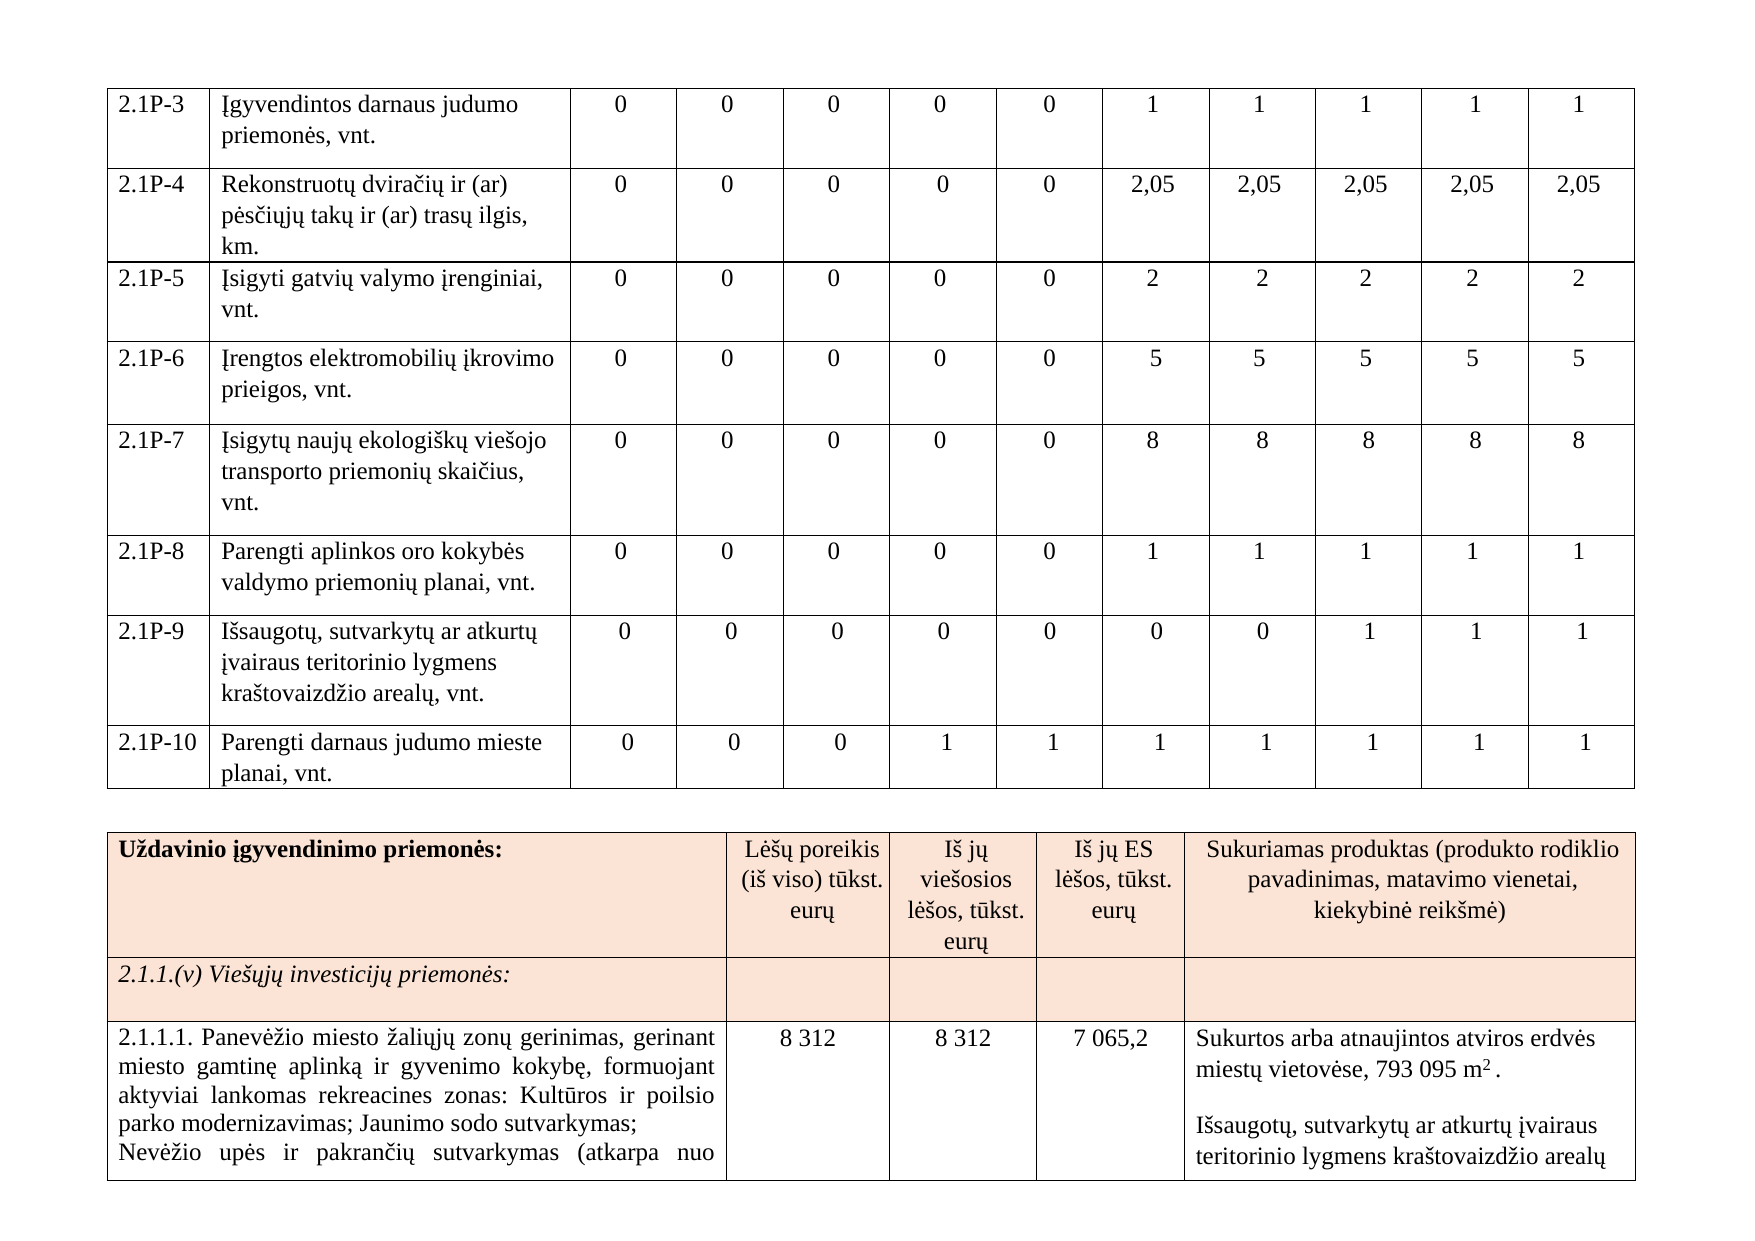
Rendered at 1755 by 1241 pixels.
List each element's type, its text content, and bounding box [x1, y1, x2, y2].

table_header Sukuriamas produktas (produkto rodiklio pavadinimas, matavimo vienetai, kiekybinė reikšmė) [1185, 833, 1635, 957]
table_cell [1037, 958, 1184, 1021]
table_cell 1 [1422, 89, 1528, 168]
table_cell 1 [1529, 726, 1634, 788]
table_cell 0 [784, 425, 889, 535]
table_header Lėšų poreikis (iš viso) tūkst. eurų [727, 833, 889, 957]
table_cell 0 [890, 342, 996, 424]
table_cell 1 [1316, 616, 1421, 725]
table_cell 0 [571, 169, 676, 261]
table_cell Įrengtos elektromobilių įkrovimo prieigos, vnt. [210, 342, 570, 424]
table_cell 5 [1210, 342, 1315, 424]
table_cell 0 [997, 616, 1102, 725]
table_cell 0 [997, 263, 1102, 341]
table_cell 5 [1529, 342, 1634, 424]
table_cell 2.1P-4 [108, 169, 209, 261]
table_cell 8 312 [890, 1022, 1036, 1180]
table_cell 1 [1529, 536, 1634, 614]
table_cell 1 [1316, 536, 1421, 614]
table_cell [890, 958, 1036, 1021]
table_cell 0 [890, 536, 996, 614]
table_cell 2 [1103, 263, 1209, 341]
table_cell Išsaugotų, sutvarkytų ar atkurtų įvairaus teritorinio lygmens kraštovaizdžio arealų, vnt. [210, 616, 570, 725]
table_cell 8 [1422, 425, 1528, 535]
table_cell 2.1P-3 [108, 89, 209, 168]
table_cell 5 [1316, 342, 1421, 424]
table_cell 2.1P-5 [108, 263, 209, 341]
table_cell Sukurtos arba atnaujintos atviros erdvės miestų vietovėse, 793 095 m2 . Išsaugotų, sutvarkytų ar atkurtų įvairaus teritorinio lygmens kraštovaizdžio arealų [1185, 1022, 1635, 1180]
table_cell 0 [1210, 616, 1315, 725]
table_cell 8 [1529, 425, 1634, 535]
table_cell 0 [677, 536, 783, 614]
table_cell 0 [784, 342, 889, 424]
table_cell 0 [571, 425, 676, 535]
table_cell 0 [677, 616, 783, 725]
table_cell 2.1P-8 [108, 536, 209, 614]
table_cell 1 [1210, 89, 1315, 168]
table_cell 8 [1103, 425, 1209, 535]
table_cell 2,05 [1529, 169, 1634, 261]
table_cell 0 [890, 89, 996, 168]
table_cell 2,05 [1316, 169, 1421, 261]
table_cell 0 [784, 263, 889, 341]
table_cell 0 [997, 425, 1102, 535]
table_cell 2,05 [1103, 169, 1209, 261]
table_cell 1 [1103, 536, 1209, 614]
table_cell Rekonstruotų dviračių ir (ar) pėsčiųjų takų ir (ar) trasų ilgis, km. [210, 169, 570, 261]
table_cell 1 [1422, 726, 1528, 788]
table_cell Parengti darnaus judumo mieste planai, vnt. [210, 726, 570, 788]
table_cell Įsigytų naujų ekologiškų viešojo transporto priemonių skaičius, vnt. [210, 425, 570, 535]
table_cell Įgyvendintos darnaus judumo priemonės, vnt. [210, 89, 570, 168]
table_cell 2 [1529, 263, 1634, 341]
table_cell 1 [1316, 89, 1421, 168]
table_cell 1 [1210, 726, 1315, 788]
table_cell 0 [677, 726, 783, 788]
table_cell 1 [997, 726, 1102, 788]
table_cell 0 [784, 726, 889, 788]
table_header Iš jų ES lėšos, tūkst. eurų [1037, 833, 1184, 957]
table_cell 0 [571, 616, 676, 725]
table_cell 2,05 [1210, 169, 1315, 261]
table_cell 5 [1103, 342, 1209, 424]
table_cell 1 [1529, 89, 1634, 168]
table_cell 0 [784, 536, 889, 614]
table_cell 2.1P-6 [108, 342, 209, 424]
table_cell 2.1P-9 [108, 616, 209, 725]
table_cell 0 [571, 536, 676, 614]
table_cell 0 [571, 89, 676, 168]
table_cell 0 [997, 536, 1102, 614]
table_cell 0 [890, 263, 996, 341]
table_cell 0 [571, 342, 676, 424]
table_header Iš jų viešosios lėšos, tūkst. eurų [890, 833, 1036, 957]
table_cell 0 [784, 169, 889, 261]
table_cell 1 [1103, 89, 1209, 168]
table_cell 0 [997, 169, 1102, 261]
table_cell 2.1.1.1. Panevėžio miesto žaliųjų zonų gerinimas, gerinant miesto gamtinę aplinką ir gyvenimo kokybę, formuojant aktyviai lankomas rekreacines zonas: Kultūros ir poilsio parko modernizavimas; Jaunimo sodo sutvarkymas; Nevėžio upės ir pakrančių sutvarkymas (atkarpa nuo [108, 1022, 726, 1180]
table_cell 1 [1210, 536, 1315, 614]
table_cell 0 [571, 263, 676, 341]
table_cell 1 [1103, 726, 1209, 788]
table_cell 2.1.1.(v) Viešųjų investicijų priemonės: [108, 958, 726, 1021]
table_cell 2 [1422, 263, 1528, 341]
table_cell 2.1P-7 [108, 425, 209, 535]
table_cell 0 [677, 342, 783, 424]
table_cell 0 [890, 616, 996, 725]
table_cell [727, 958, 889, 1021]
table_cell 7 065,2 [1037, 1022, 1184, 1180]
table_cell 2 [1210, 263, 1315, 341]
table_cell 1 [1422, 536, 1528, 614]
table_cell 1 [1422, 616, 1528, 725]
table_cell 1 [1529, 616, 1634, 725]
table_header Uždavinio įgyvendinimo priemonės: [108, 833, 726, 957]
table_cell 0 [890, 425, 996, 535]
table_cell 0 [571, 726, 676, 788]
table_cell 2 [1316, 263, 1421, 341]
table_cell 8 312 [727, 1022, 889, 1180]
table_cell 0 [890, 169, 996, 261]
table_cell 1 [890, 726, 996, 788]
table_cell [1185, 958, 1635, 1021]
table_cell 8 [1210, 425, 1315, 535]
table_cell 1 [1316, 726, 1421, 788]
table_cell 0 [784, 616, 889, 725]
table_cell 0 [1103, 616, 1209, 725]
table_cell 2.1P-10 [108, 726, 209, 788]
table_cell 2,05 [1422, 169, 1528, 261]
table_cell 8 [1316, 425, 1421, 535]
table_cell 0 [677, 263, 783, 341]
table_cell 0 [677, 425, 783, 535]
table_cell 0 [997, 89, 1102, 168]
table_cell 0 [677, 169, 783, 261]
table_cell 0 [677, 89, 783, 168]
table_cell 0 [997, 342, 1102, 424]
table_cell 0 [784, 89, 889, 168]
table_cell Parengti aplinkos oro kokybės valdymo priemonių planai, vnt. [210, 536, 570, 614]
table_cell Įsigyti gatvių valymo įrenginiai, vnt. [210, 263, 570, 341]
table_cell 5 [1422, 342, 1528, 424]
